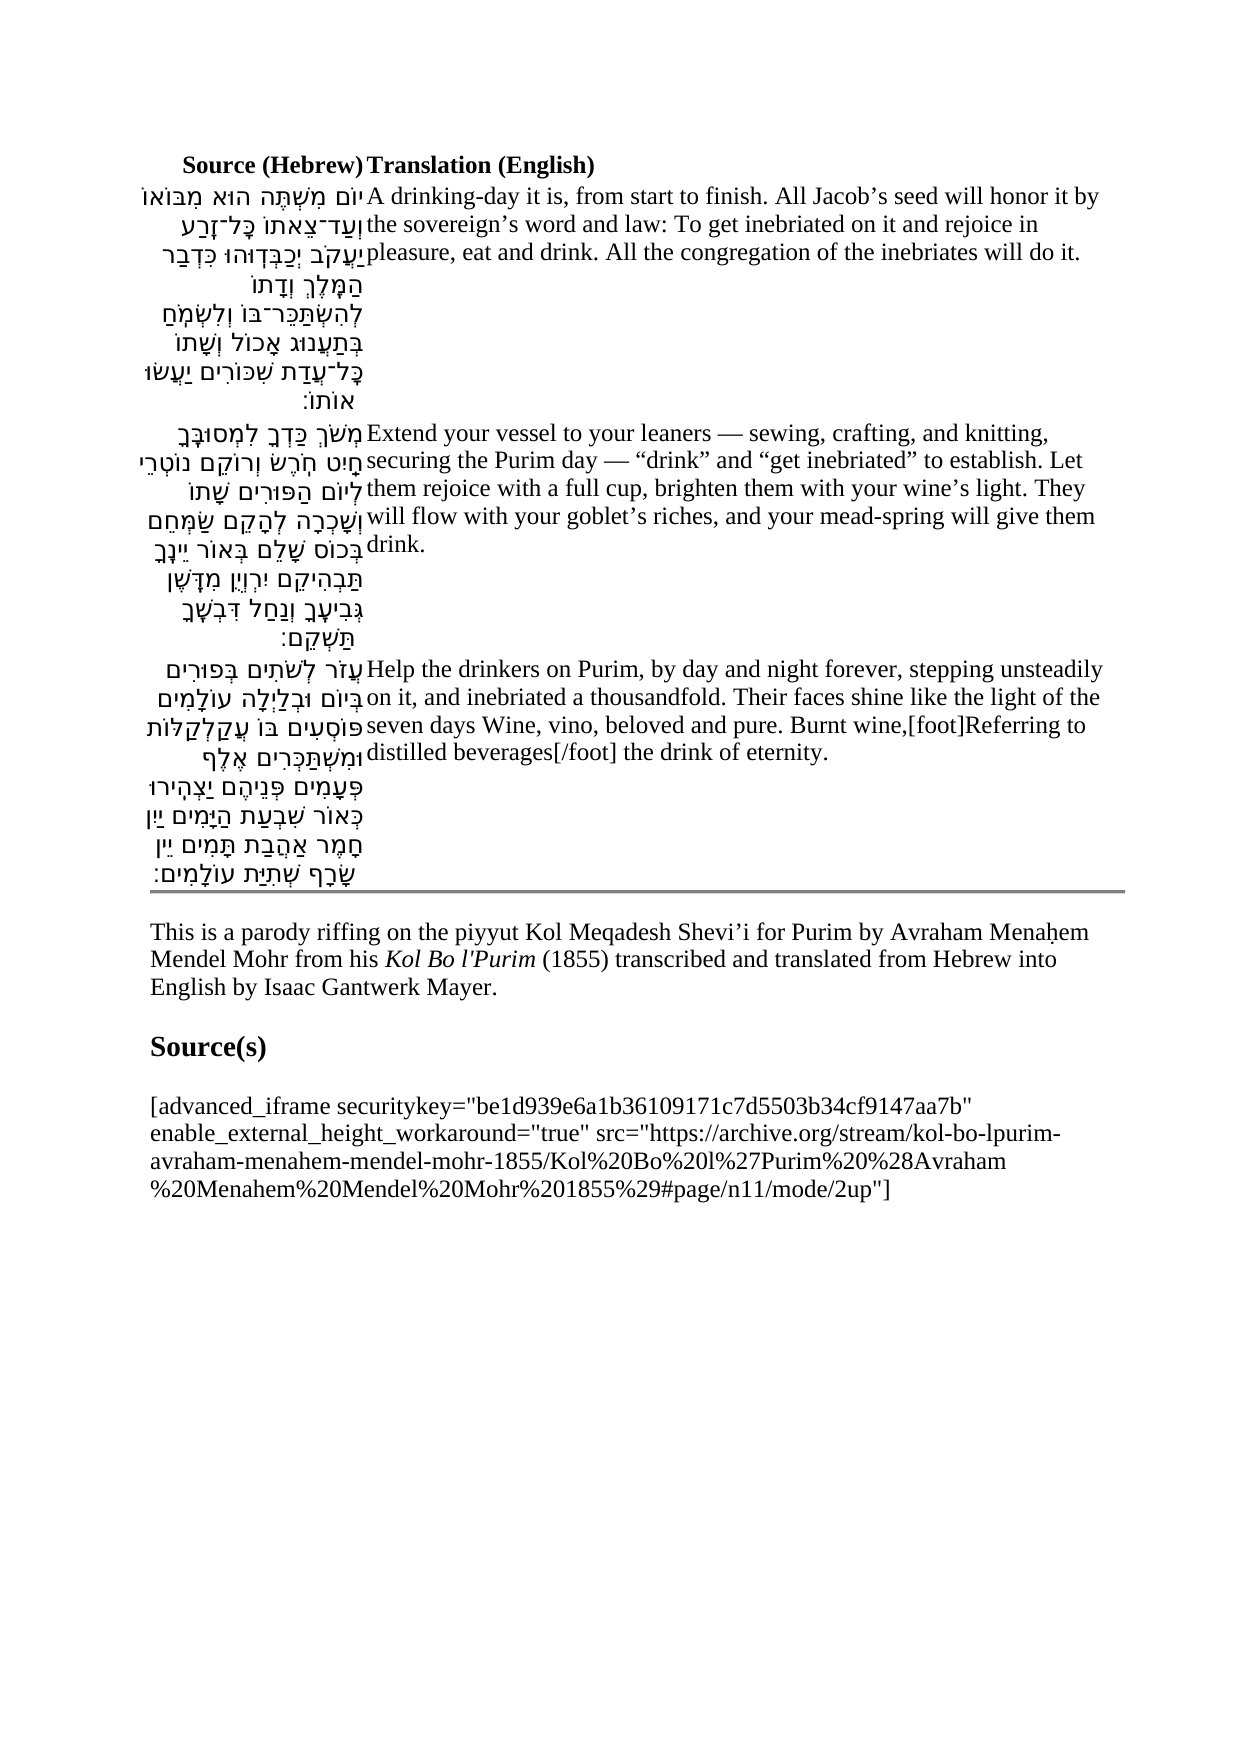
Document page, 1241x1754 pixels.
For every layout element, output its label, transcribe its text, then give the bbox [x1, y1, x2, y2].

table_cell יוֹם מִשְׁתֶּה הוּא מִבּוֹאוֹ וְעַד־צֵאתוֹ כׇּל־זֶֽרַע יַעֲקֹב יְכַבְּדֽוּהוּ כִּדְבַר הַמֶּֽלֶךְ וְדָתוֹ לְהִשְׂתַּכֵּר־בּוֹ וְלִשְׂמֹֽחַ בְּתַעֲנוּג אָכוֹל וְשָׁתוֹ כׇּל־עֲדַת שִׁכּוֹרִים יַעֲשׂוּ אוֹתוֹ׃ [135, 181, 365, 417]
subtitle Source(s) [150, 1030, 1090, 1063]
table_header Translation (English) [365, 150, 1105, 181]
text This is a parody riffing on the piyyut Kol Meqadesh Shevi’i for Purim by Avraham Menaḥem Mendel Mohr from his Kol Bo l'Purim (1855) transcribed and translated from Hebrew into English by Isaac Gantwerk Mayer. [150, 918, 1090, 1001]
text [advanced_iframe securitykey="be1d939e6a1b36109171c7d5503b34cf9147aa7b" enable_external_height_workaround="true" src="https://archive.org/stream/kol-bo-lpurim-avraham-menahem-mendel-mohr-1855/Kol%20Bo%20l%27Purim%20%28Avraham%20Menahem%20Mendel%20Mohr%201855%29#page/n11/mode/2up"] [150, 1092, 1090, 1203]
table_cell Extend your vessel to your leaners — sewing, crafting, and knitting, securing the Purim day — “drink” and “get inebriated” to establish. Let them rejoice with a full cup, brighten them with your wine’s light. They will flow with your goblet’s riches, and your mead-spring will give them drink. [365, 417, 1105, 654]
table_cell מְשֹׁךְ כַּדְךָ לִמְסוּבֶּֽךָ חַֽיִט חֹֽרֶשׂ וְרוֹקֵם נוֹטְרֵי לְיוֹם הַפּוּרִים שָׁתוֹ וְשָׁכְרָה לְהָקֵם שַׂמְּחֵם בְּכוֹס שָׁלֵם בְּאוֹר יֵינֶֽךָ תַּבְהִיקֵם יִרְוְיֻן מִדֶּֽשֶׁן גְּבִיעֶֽךָ וְנַחַל דִּבְשֶֽׁךָ תַּשְׁקֵם׃ [135, 417, 365, 654]
table_header Source (Hebrew) [135, 150, 365, 181]
table_cell Help the drinkers on Purim, by day and night forever, stepping unsteadily on it, and inebriated a thousandfold. Their faces shine like the light of the seven days Wine, vino, beloved and pure. Burnt wine,[foot]Referring to distilled beverages[/foot] the drink of eternity. [365, 654, 1105, 890]
table_cell עֲזֹר לְשֹׁתִים בְּפוּרִים בְּיוֹם וּבְלַיְלָה עוֹלָמִים פּוֹסְעִים בּוֹ עֲקַלְקַלּוֹת וּמִשְׁתַּכְּרִים אֶלֶף פְּעָמִים פְּנֵיהֶם יַצְהִֽירוּ כְּאוֹר שִׁבְעַת הַיָּמִים יַיִן חָמֶר אַהֲבַת תָּמִים יֵין שָׂרָף שְׁתִיַּת עוֹלָמִים׃ [135, 654, 365, 890]
table_cell A drinking-day it is, from start to finish. All Jacob’s seed will honor it by the sovereign’s word and law: To get inebriated on it and rejoice in pleasure, eat and drink. All the congregation of the inebriates will do it. [365, 181, 1105, 417]
